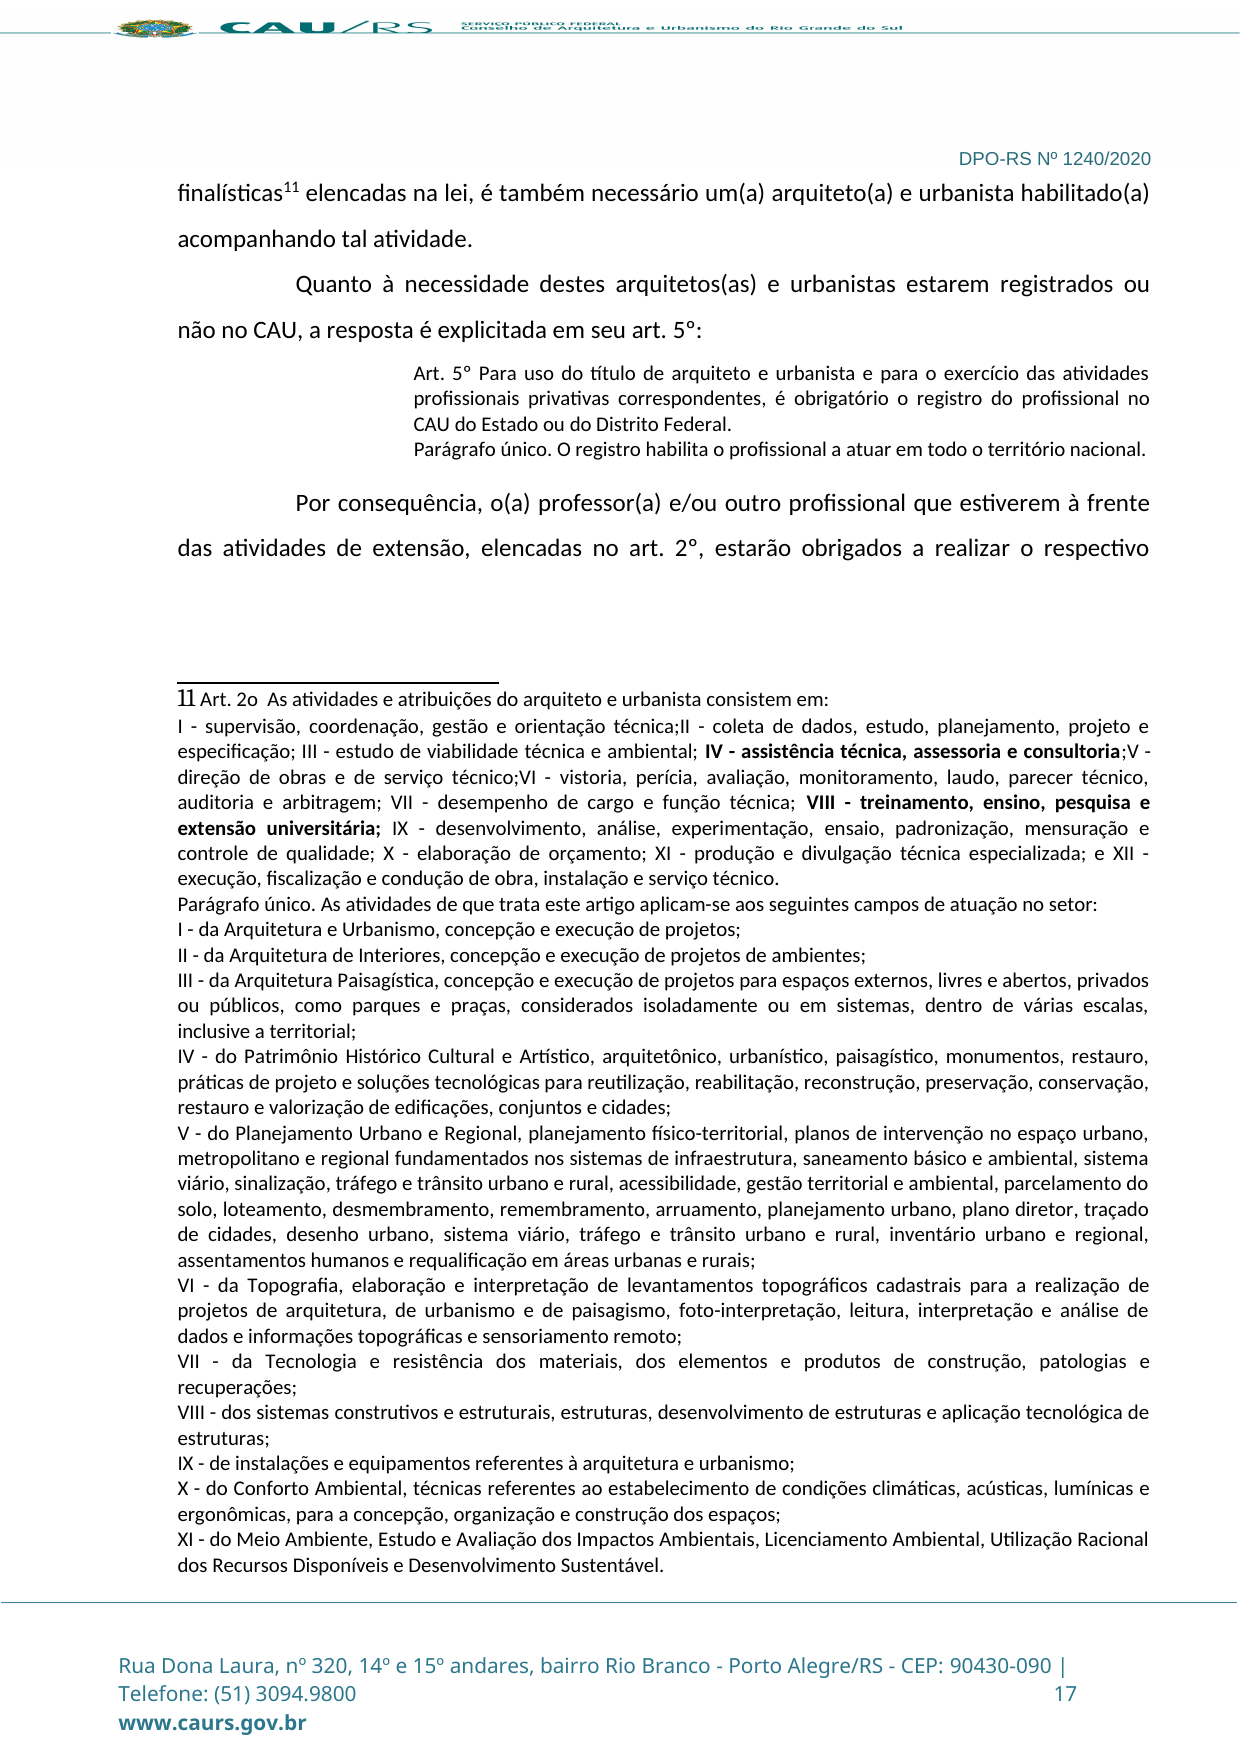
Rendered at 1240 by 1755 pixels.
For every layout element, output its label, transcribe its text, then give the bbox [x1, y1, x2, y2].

text II - da Arquitetura de Interiores, concepção e execução de projetos de ambientes; [177, 942, 1151, 967]
text V - do Planejamento Urbano e Regional, planejamento físico-territorial, planos de intervenção no espaço urbano, metropolitano e regional fundamentados nos sistemas de infraestrutura, saneamento básico e ambiental, sistema viário, sinalização, tráfego e trânsito urbano e rural, acessibilidade, gestão territorial e ambiental, parcelamento do solo, loteamento, desmembramento, remembramento, arruamento, planejamento urbano, plano diretor, traçado de cidades, desenho urbano, sistema viário, tráfego e trânsito urbano e rural, inventário urbano e regional, assentamentos humanos e requalificação em áreas urbanas e rurais; [177, 1120, 1151, 1272]
text III - da Arquitetura Paisagística, concepção e execução de projetos para espaços externos, livres e abertos, privados ou públicos, como parques e praças, considerados isoladamente ou em sistemas, dentro de várias escalas, inclusive a territorial; [177, 967, 1151, 1043]
text Art. 5º Para uso do título de arquiteto e urbanista e para o exercício das atividades profissionais privativas correspondentes, é obrigatório o registro do profissional no CAU do Estado ou do Distrito Federal. [413, 360, 1151, 436]
text VI - da Topografia, elaboração e interpretação de levantamentos topográficos cadastrais para a realização de projetos de arquitetura, de urbanismo e de paisagismo, foto-interpretação, leitura, interpretação e análise de dados e informações topográficas e sensoriamento remoto; [177, 1272, 1151, 1348]
text IX - de instalações e equipamentos referentes à arquitetura e urbanismo; [177, 1450, 1151, 1476]
text Art. 2o As atividades e atribuições do arquiteto e urbanista consistem em: [177, 683, 1151, 713]
text I - supervisão, coordenação, gestão e orientação técnica;II - coleta de dados, estudo, planejamento, projeto e especificação; III - estudo de viabilidade técnica e ambiental; IV - assistência técnica, assessoria e consultoria;V - direção de obras e de serviço técnico;VI - vistoria, perícia, avaliação, monitoramento, laudo, parecer técnico, auditoria e arbitragem; VII - desempenho de cargo e função técnica; VIII - treinamento, ensino, pesquisa e extensão universitária; IX - desenvolvimento, análise, experimentação, ensaio, padronização, mensuração e controle de qualidade; X - elaboração de orçamento; XI - produção e divulgação técnica especializada; e XII - execução, fiscalização e condução de obra, instalação e serviço técnico. [177, 713, 1151, 891]
text finalísticas elencadas na lei, é também necessário um(a) arquiteto(a) e urbanista habilitado(a) acompanhando tal atividade. [177, 177, 1151, 253]
text VIII - dos sistemas construtivos e estruturais, estruturas, desenvolvimento de estruturas e aplicação tecnológica de estruturas; [177, 1399, 1151, 1450]
text XI - do Meio Ambiente, Estudo e Avaliação dos Impactos Ambientais, Licenciamento Ambiental, Utilização Racional dos Recursos Disponíveis e Desenvolvimento Sustentável. [177, 1526, 1151, 1577]
text Quanto à necessidade destes arquitetos(as) e urbanistas estarem registrados ou não no CAU, a resposta é explicitada em seu art. 5º: [177, 269, 1151, 345]
text X - do Conforto Ambiental, técnicas referentes ao estabelecimento de condições climáticas, acústicas, lumínicas e ergonômicas, para a concepção, organização e construção dos espaços; [177, 1476, 1151, 1526]
text VII - da Tecnologia e resistência dos materiais, dos elementos e produtos de construção, patologias e recuperações; [177, 1348, 1151, 1399]
text Parágrafo único. O registro habilita o profissional a atuar em todo o território nacional. [413, 436, 1151, 462]
text Por consequência, o(a) professor(a) e/ou outro profissional que estiverem à frente das atividades de extensão, elencadas no art. 2º, estarão obrigados a realizar o respectivo [177, 487, 1151, 563]
text IV - do Patrimônio Histórico Cultural e Artístico, arquitetônico, urbanístico, paisagístico, monumentos, restauro, práticas de projeto e soluções tecnológicas para reutilização, reabilitação, reconstrução, preservação, conservação, restauro e valorização de edificações, conjuntos e cidades; [177, 1043, 1151, 1120]
text I - da Arquitetura e Urbanismo, concepção e execução de projetos; [177, 916, 1151, 942]
text Parágrafo único. As atividades de que trata este artigo aplicam-se aos seguintes campos de atuação no setor: [177, 891, 1151, 916]
